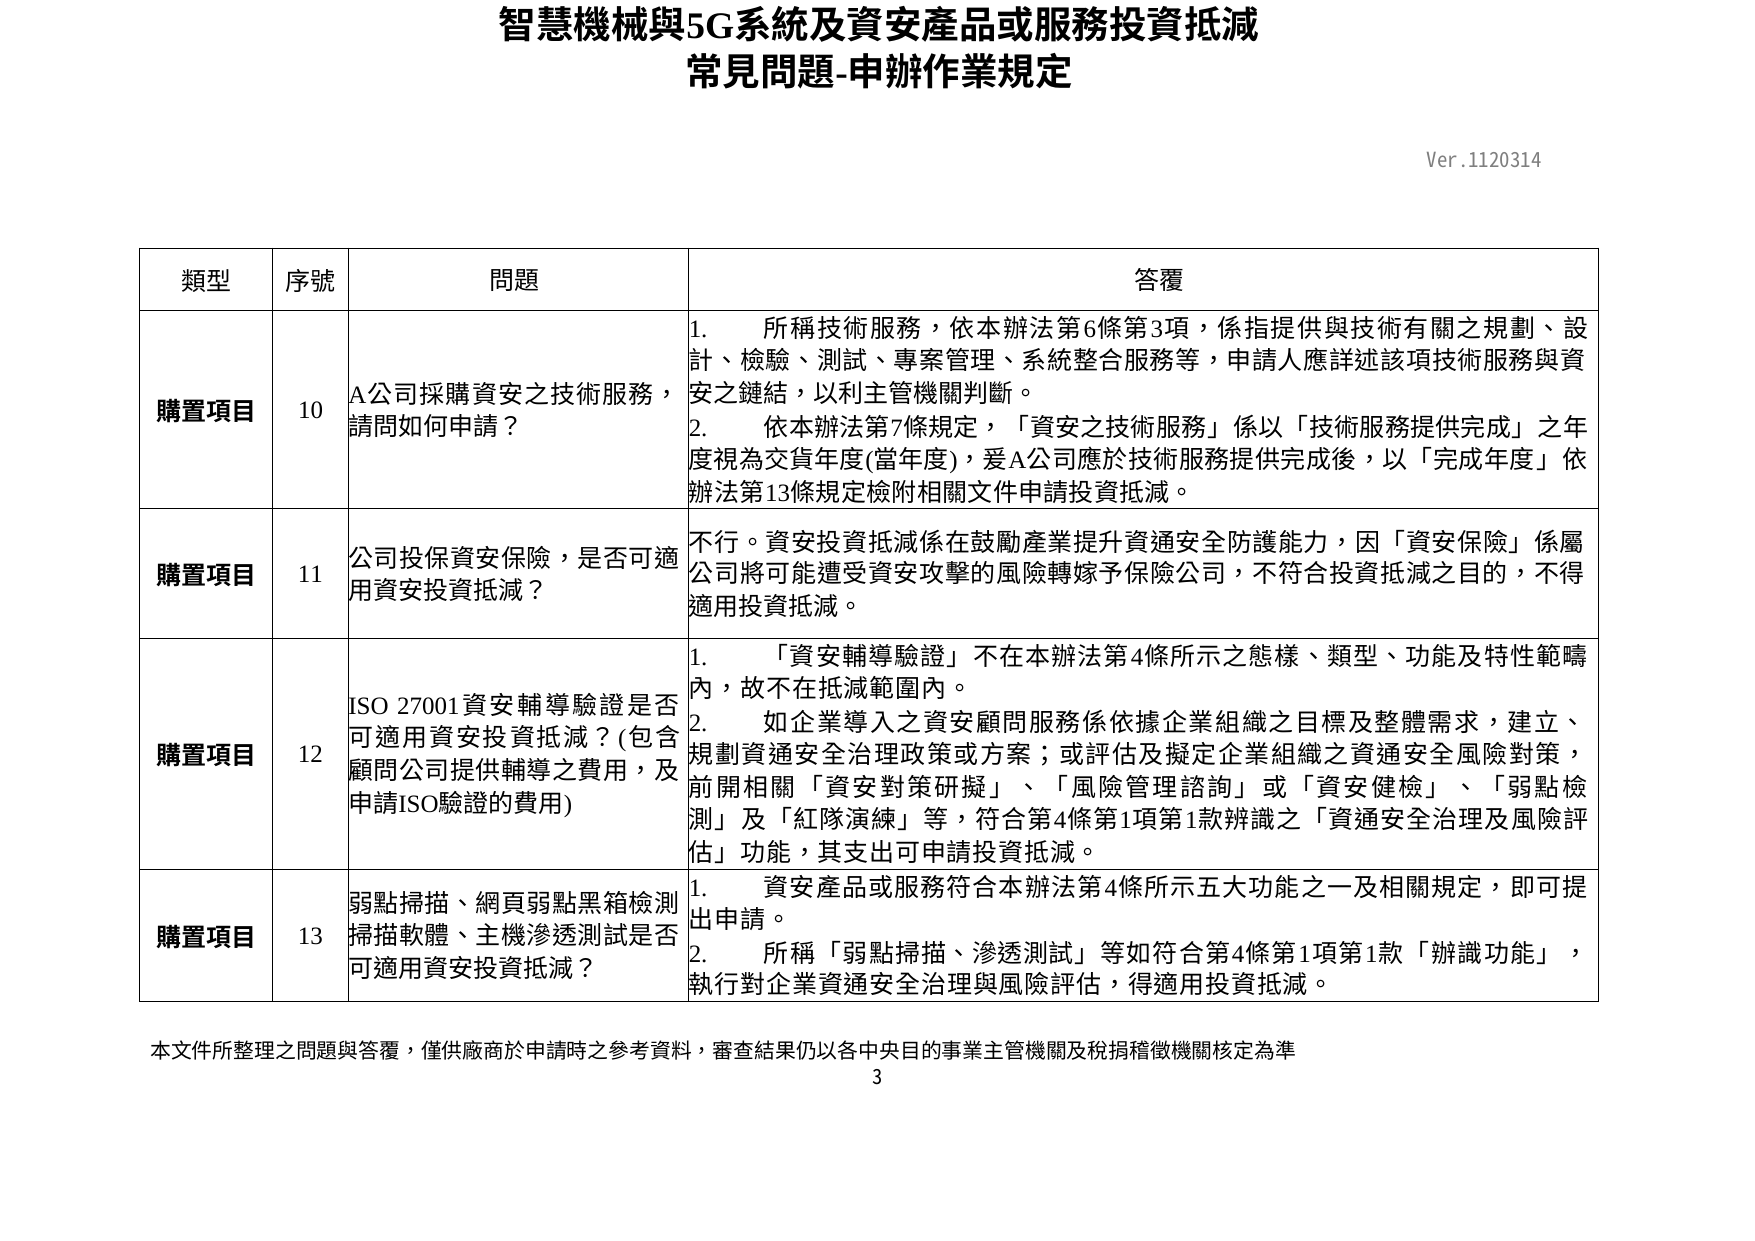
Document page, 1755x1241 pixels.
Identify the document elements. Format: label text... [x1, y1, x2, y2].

table_cell ISO 27001資安輔導驗證是否可適用資安投資抵減？(包含顧問公司提供輔導之費用，及申請ISO驗證的費用) [349, 639, 688, 869]
table_cell 購置項目 [140, 639, 272, 869]
table_cell 資安產品或服務符合本辦法第4條所示五大功能之一及相關規定，即可提出申請。 所稱「弱點掃描、滲透測試」等如符合第4條第1項第1款「辦識功能」，執行對企業資通安全治理與風險評估，得適用投資抵減。 [689, 870, 1598, 1001]
table_cell 公司投保資安保險，是否可適用資安投資抵減？ [349, 509, 688, 638]
table_cell 11 [273, 509, 348, 638]
table_cell 12 [273, 639, 348, 869]
table_cell 購置項目 [140, 870, 272, 1001]
table_cell 「資安輔導驗證」不在本辦法第4條所示之態樣、類型、功能及特性範疇內，故不在抵減範圍內。 如企業導入之資安顧問服務係依據企業組織之目標及整體需求，建立、規劃資通安全治理政策或方案；或評估及擬定企業組織之資通安全風險對策，前開相關「資安對策研擬」、「風險管理諮詢」或「資安健檢」、「弱點檢測」及「紅隊演練」等，符合第4條第1項第1款辨識之「資通安全治理及風險評估」功能，其支出可申請投資抵減。 [689, 639, 1598, 869]
table_header 答覆 [689, 249, 1598, 310]
table_header 類型 [140, 249, 272, 310]
table_cell A公司採購資安之技術服務，請問如何申請？ [349, 311, 688, 508]
table_cell 所稱技術服務，依本辦法第6條第3項，係指提供與技術有關之規劃、設計、檢驗、測試、專案管理、系統整合服務等，申請人應詳述該項技術服務與資安之鏈結，以利主管機關判斷。 依本辦法第7條規定，「資安之技術服務」係以「技術服務提供完成」之年度視為交貨年度(當年度)，爰A公司應於技術服務提供完成後，以「完成年度」依辦法第13條規定檢附相關文件申請投資抵減。 [689, 311, 1598, 508]
table_header 序號 [273, 249, 348, 310]
table_cell 購置項目 [140, 509, 272, 638]
table_cell 不行。資安投資抵減係在鼓勵產業提升資通安全防護能力，因「資安保險」係屬公司將可能遭受資安攻擊的風險轉嫁予保險公司，不符合投資抵減之目的，不得適用投資抵減。 [689, 509, 1598, 638]
table_cell 購置項目 [140, 311, 272, 508]
table_cell 弱點掃描、網頁弱點黑箱檢測掃描軟體、主機滲透測試是否可適用資安投資抵減？ [349, 870, 688, 1001]
table_header 問題 [349, 249, 688, 310]
table_cell 13 [273, 870, 348, 1001]
table_cell 10 [273, 311, 348, 508]
